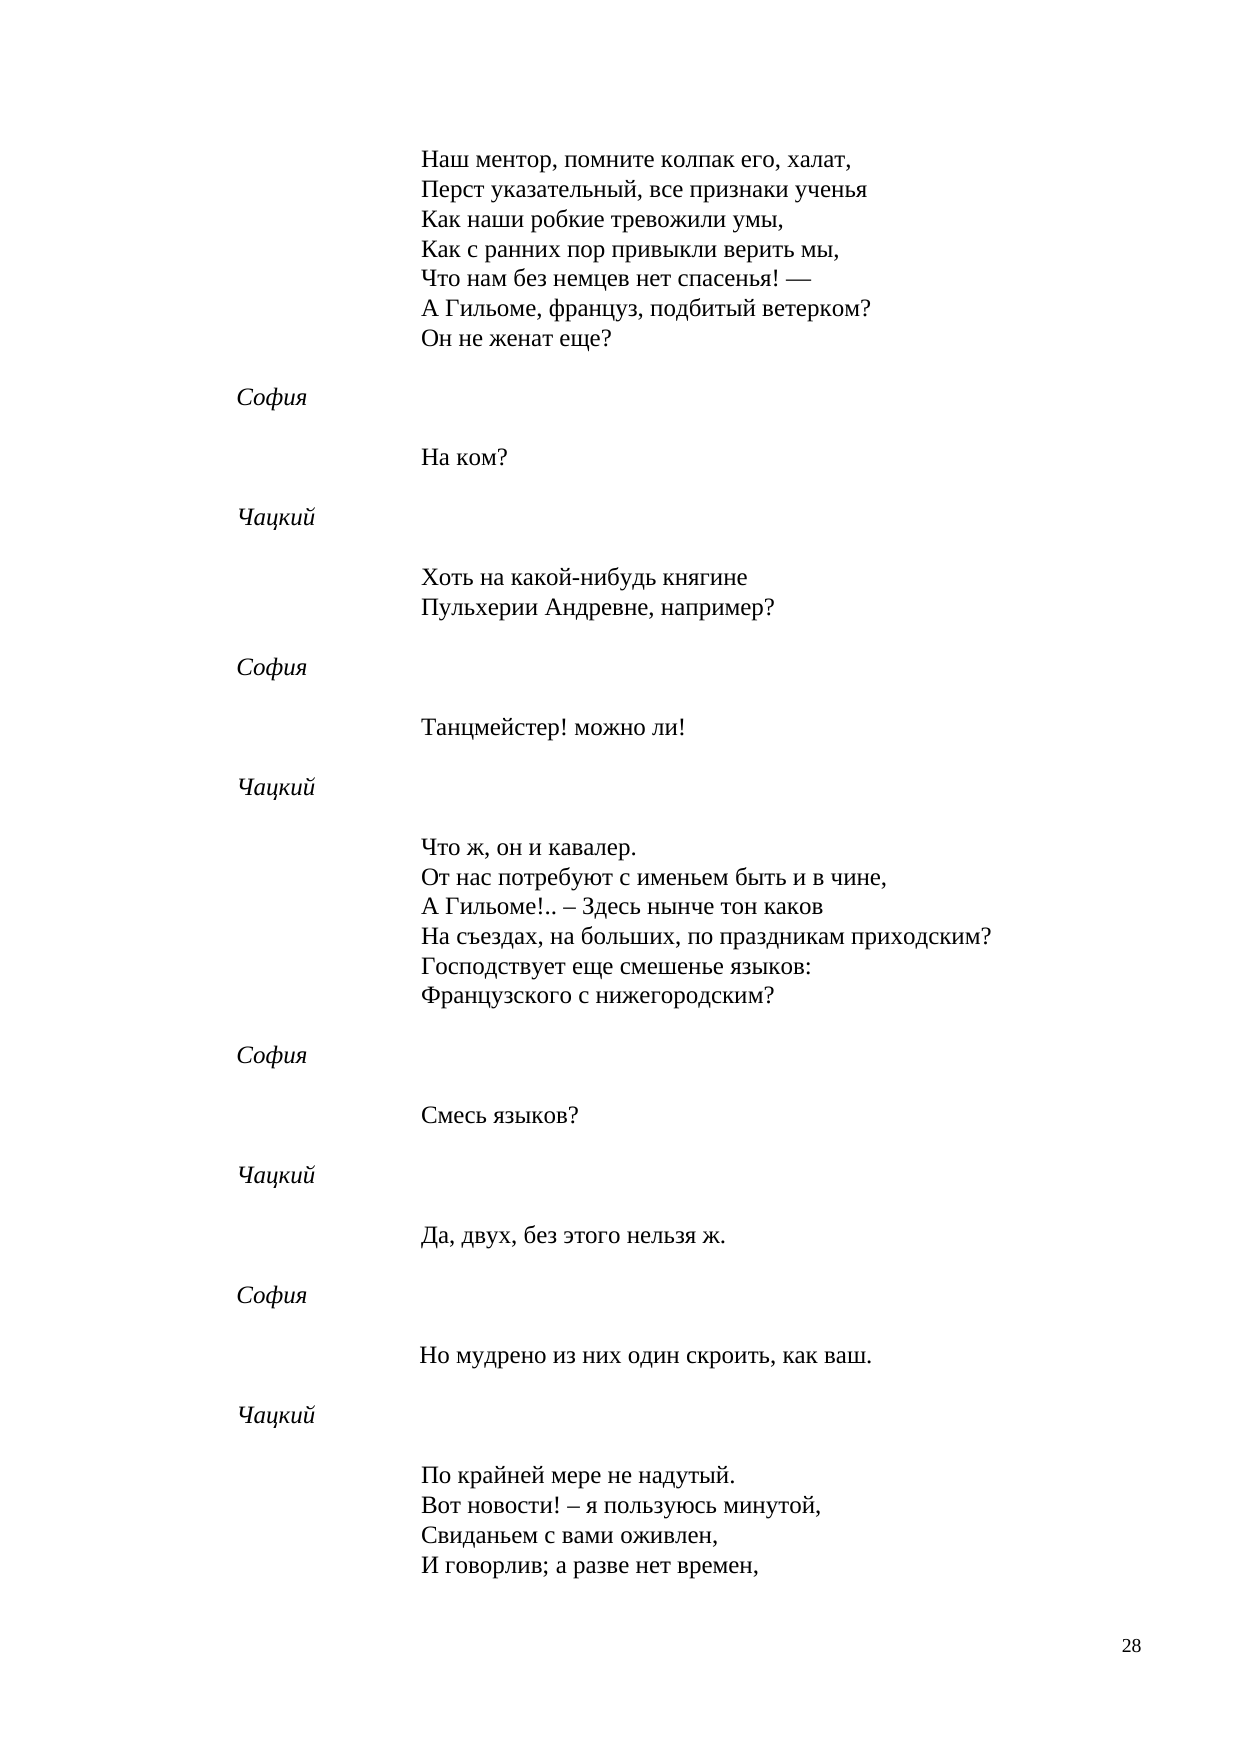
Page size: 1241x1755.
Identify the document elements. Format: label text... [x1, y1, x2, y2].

text От нас потребуют с именьем быть и в чине, А Гильоме!.. – Здесь нынче тон каков [421, 862, 893, 920]
text Наш ментор, помните колпак его, халат, Перст указательный, все признаки ученья Как наши робкие тревожили умы, [421, 144, 893, 232]
text Хоть на какой-нибудь княгине Пульхерии Андревне, например? [421, 562, 857, 621]
text Чацкий [236, 502, 1168, 531]
text Чацкий [236, 772, 1168, 801]
text Да, двух, без этого нельзя ж. [421, 1221, 1168, 1249]
text София [236, 382, 1168, 411]
text Что ж, он и кавалер. [421, 832, 1168, 861]
text Вот новости! – я пользуюсь минутой, Свиданьем с вами оживлен, [421, 1491, 893, 1549]
text София [236, 1041, 1168, 1069]
text На ком? [421, 442, 1168, 471]
text На съездах, на больших, по праздникам приходским? Господствует еще смешенье языков: [421, 921, 1002, 979]
text Смесь языков? [421, 1101, 1168, 1129]
text Танцмейстер! можно ли! [421, 712, 1168, 741]
text А Гильоме, француз, подбитый ветерком? Он не женат еще? [421, 293, 893, 351]
text По крайней мере не надутый. [421, 1461, 1168, 1489]
text Но мудрено из них один скроить, как ваш. [252, 1341, 1039, 1369]
text София [236, 1281, 1168, 1309]
text Французского с нижегородским? [421, 981, 1168, 1009]
text София [236, 652, 1168, 681]
text Чацкий [236, 1161, 1168, 1189]
text Чацкий [236, 1401, 1168, 1429]
text И говорлив; а разве нет времен, [421, 1550, 1168, 1579]
text Как с ранних пор привыкли верить мы, Что нам без немцев нет спасенья! — [421, 234, 857, 292]
